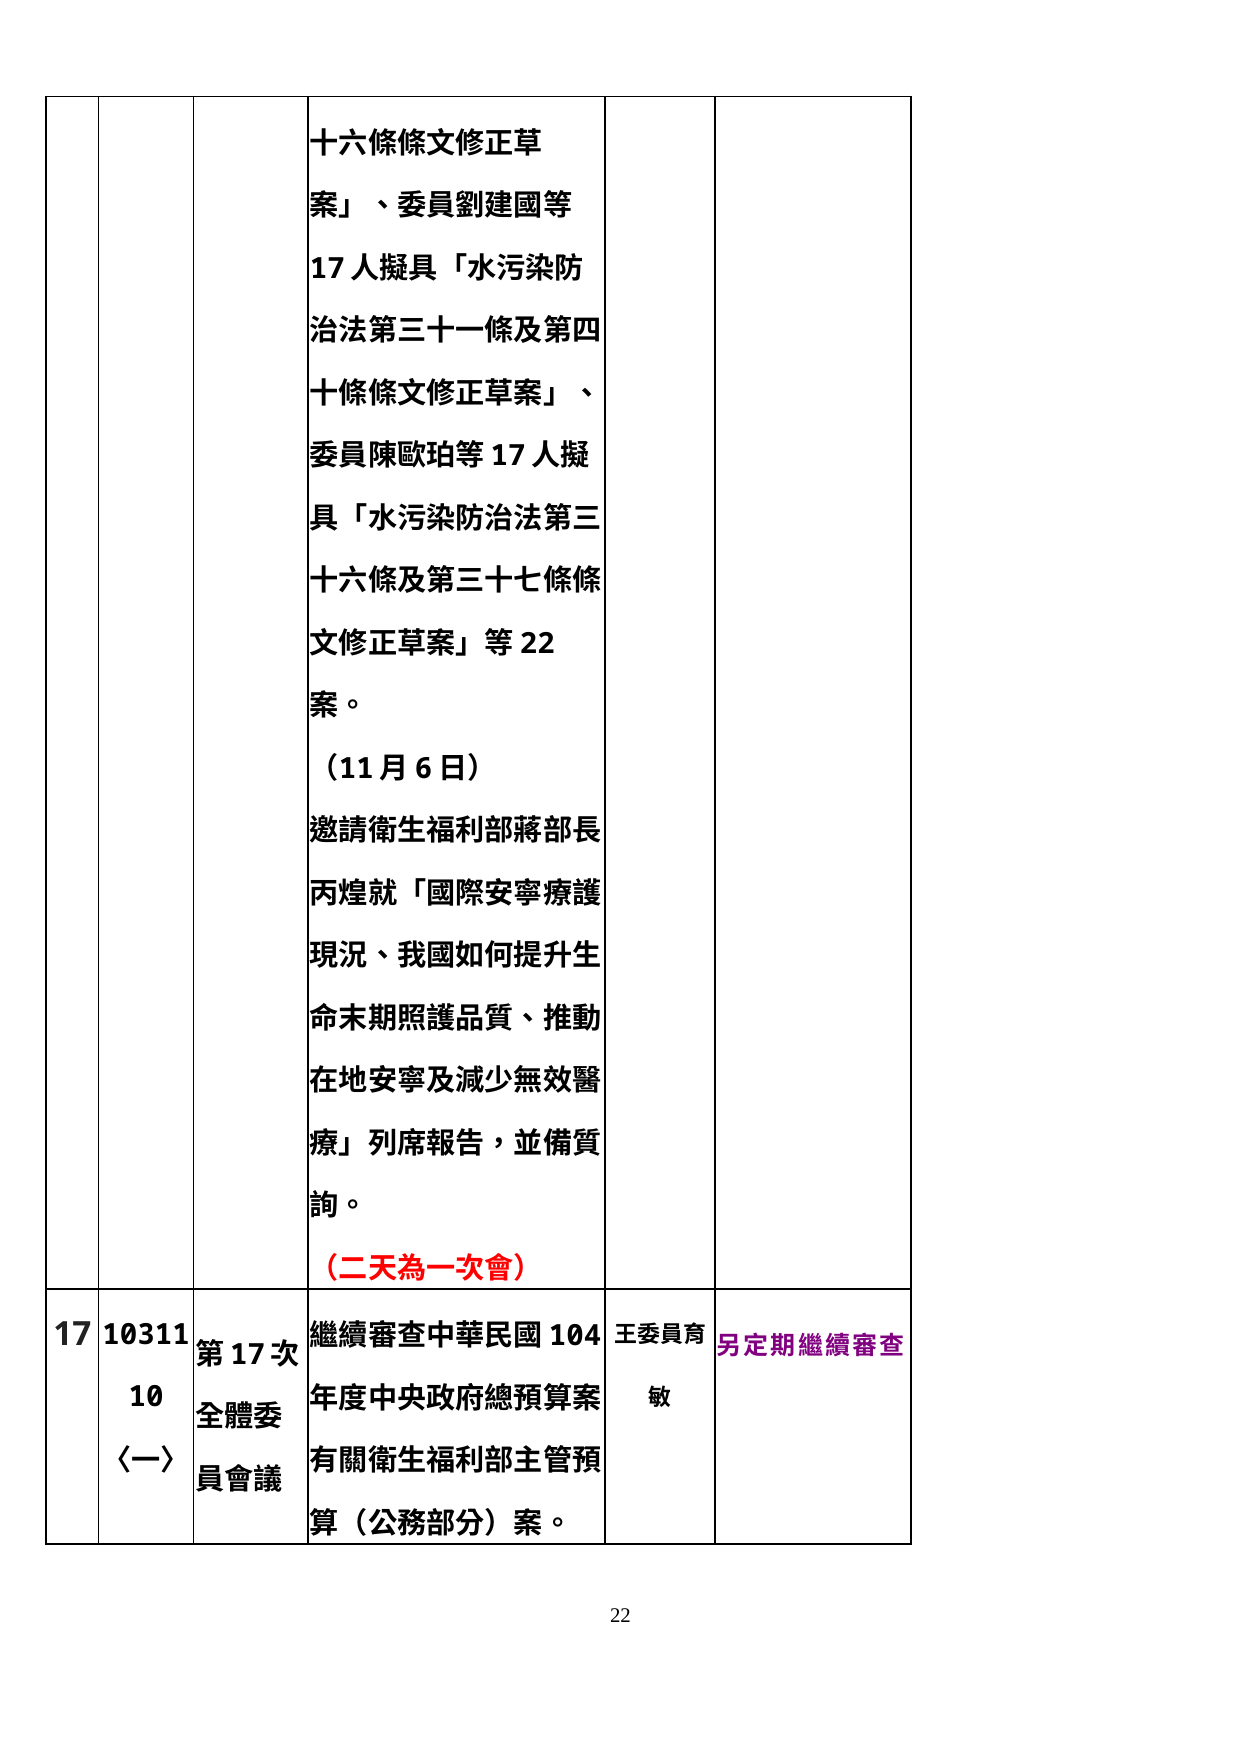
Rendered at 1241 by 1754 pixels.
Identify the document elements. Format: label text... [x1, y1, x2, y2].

table_cell [47, 97, 98, 1288]
table_cell [194, 97, 307, 1288]
table_cell 1031110 〈一〉 [99, 1290, 193, 1543]
table_cell 第17次全體委員會議 [194, 1290, 307, 1543]
table_cell 王委員育敏 [606, 1290, 714, 1543]
table_cell 另定期繼續審查 [716, 1290, 910, 1543]
table_cell [716, 97, 910, 1288]
table_cell 繼續審查中華民國104年度中央政府總預算案有關衛生福利部主管預算（公務部分）案。 [309, 1290, 604, 1543]
table_cell [99, 97, 193, 1288]
table_cell 17 [47, 1290, 98, 1543]
table_cell [606, 97, 714, 1288]
table_cell 十六條條文修正草案」、委員劉建國等17人擬具「水污染防治法第三十一條及第四十條條文修正草案」、委員陳歐珀等17人擬具「水污染防治法第三十六條及第三十七條條文修正草案」等22案。 （11月6日） 邀請衛生福利部蔣部長丙煌就「國際安寧療護現況、我國如何提升生命末期照護品質、推動在地安寧及減少無效醫療」列席報告，並備質詢。 （二天為一次會） [309, 97, 604, 1288]
